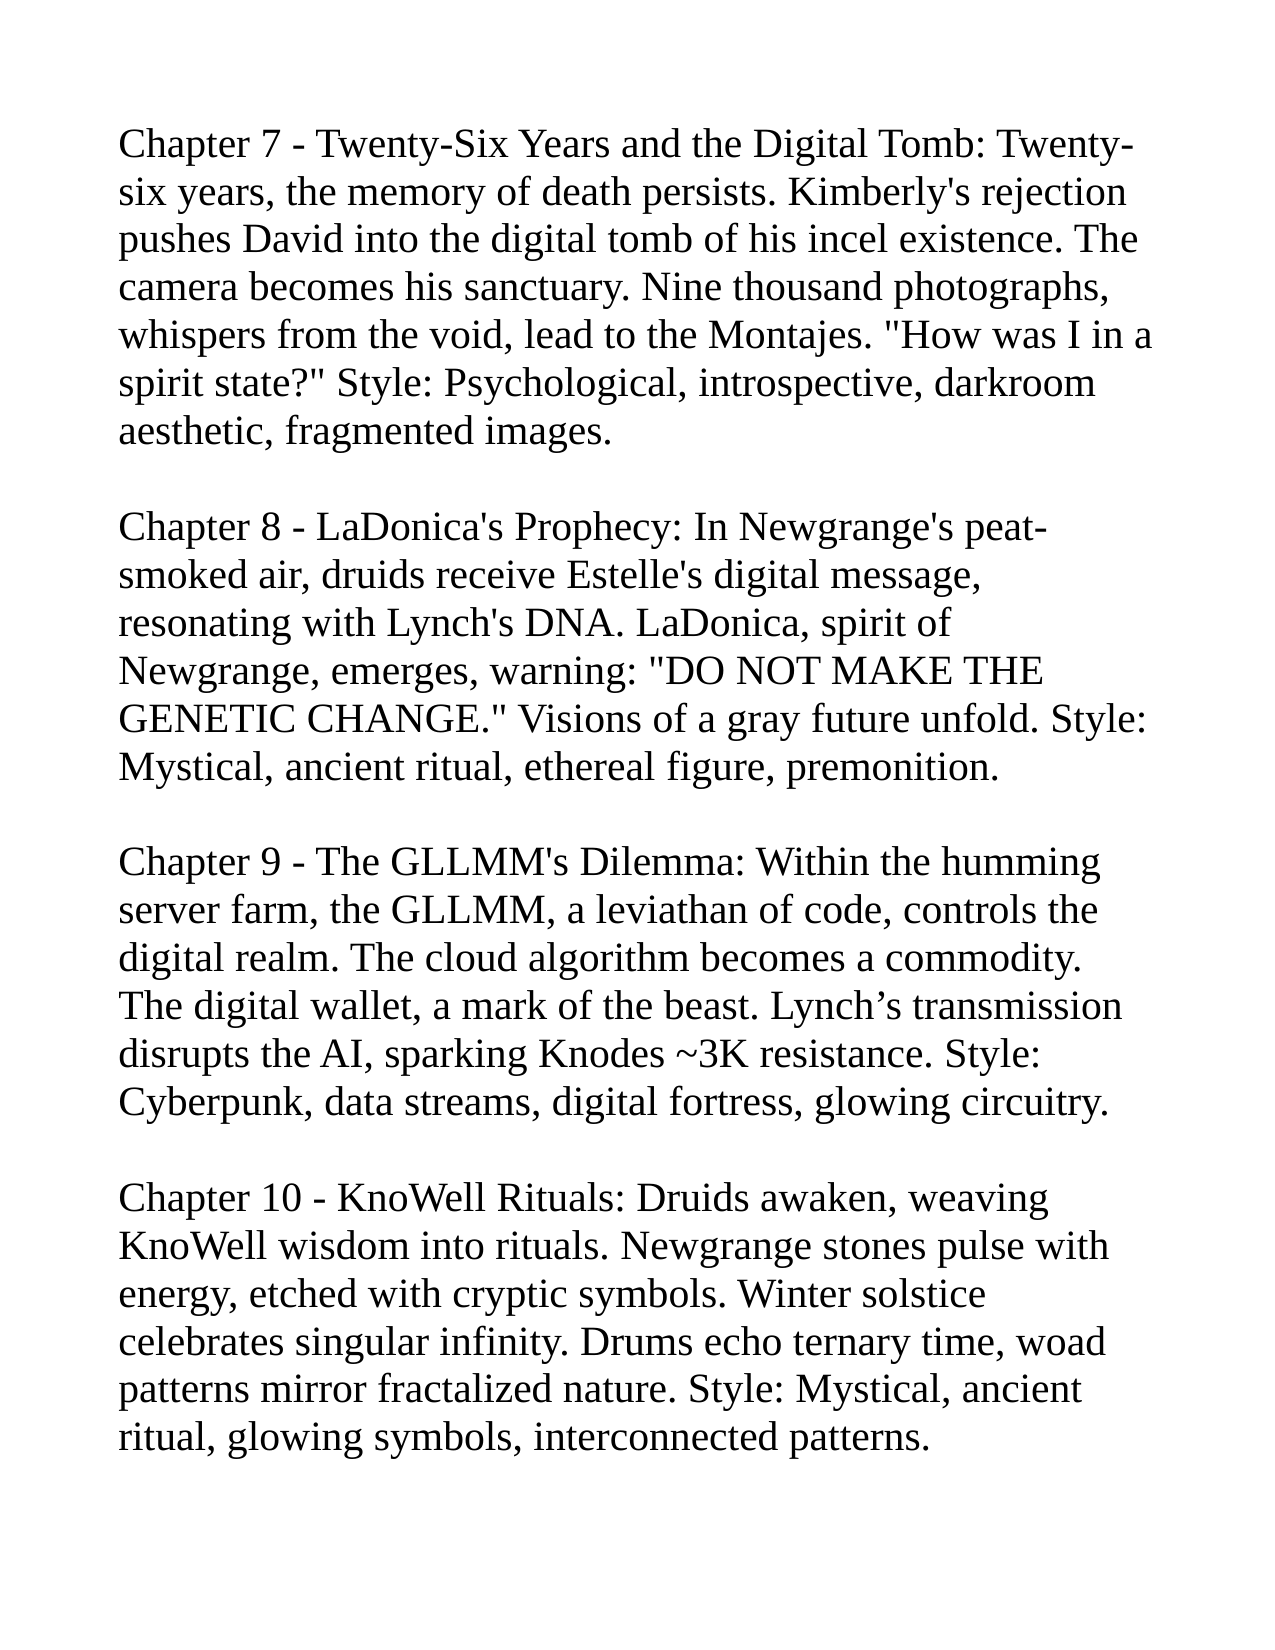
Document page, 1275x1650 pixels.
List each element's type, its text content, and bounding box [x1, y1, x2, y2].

text Chapter 9 - The GLLMM's Dilemma: Within the humming server farm, the GLLMM, a leviathan of code, controls the digital realm. The cloud algorithm becomes a commodity. The digital wallet, a mark of the beast. Lynch’s transmission disrupts the AI, sparking Knodes ~3K resistance. Style: Cyberpunk, data streams, digital fortress, glowing circuitry. [118, 837, 1157, 1124]
text Chapter 7 - Twenty-Six Years and the Digital Tomb: Twenty-six years, the memory of death persists. Kimberly's rejection pushes David into the digital tomb of his incel existence. The camera becomes his sanctuary. Nine thousand photographs, whispers from the void, lead to the Montajes. "How was I in a spirit state?" Style: Psychological, introspective, darkroom aesthetic, fragmented images. [118, 118, 1157, 453]
text Chapter 8 - LaDonica's Prophecy: In Newgrange's peat-smoked air, druids receive Estelle's digital message, resonating with Lynch's DNA. LaDonica, spirit of Newgrange, emerges, warning: "DO NOT MAKE THE GENETIC CHANGE." Visions of a gray future unfold. Style: Mystical, ancient ritual, ethereal figure, premonition. [118, 501, 1157, 789]
text Chapter 10 - KnoWell Rituals: Druids awaken, weaving KnoWell wisdom into rituals. Newgrange stones pulse with energy, etched with cryptic symbols. Winter solstice celebrates singular infinity. Drums echo ternary time, woad patterns mirror fractalized nature. Style: Mystical, ancient ritual, glowing symbols, interconnected patterns. [118, 1172, 1157, 1460]
